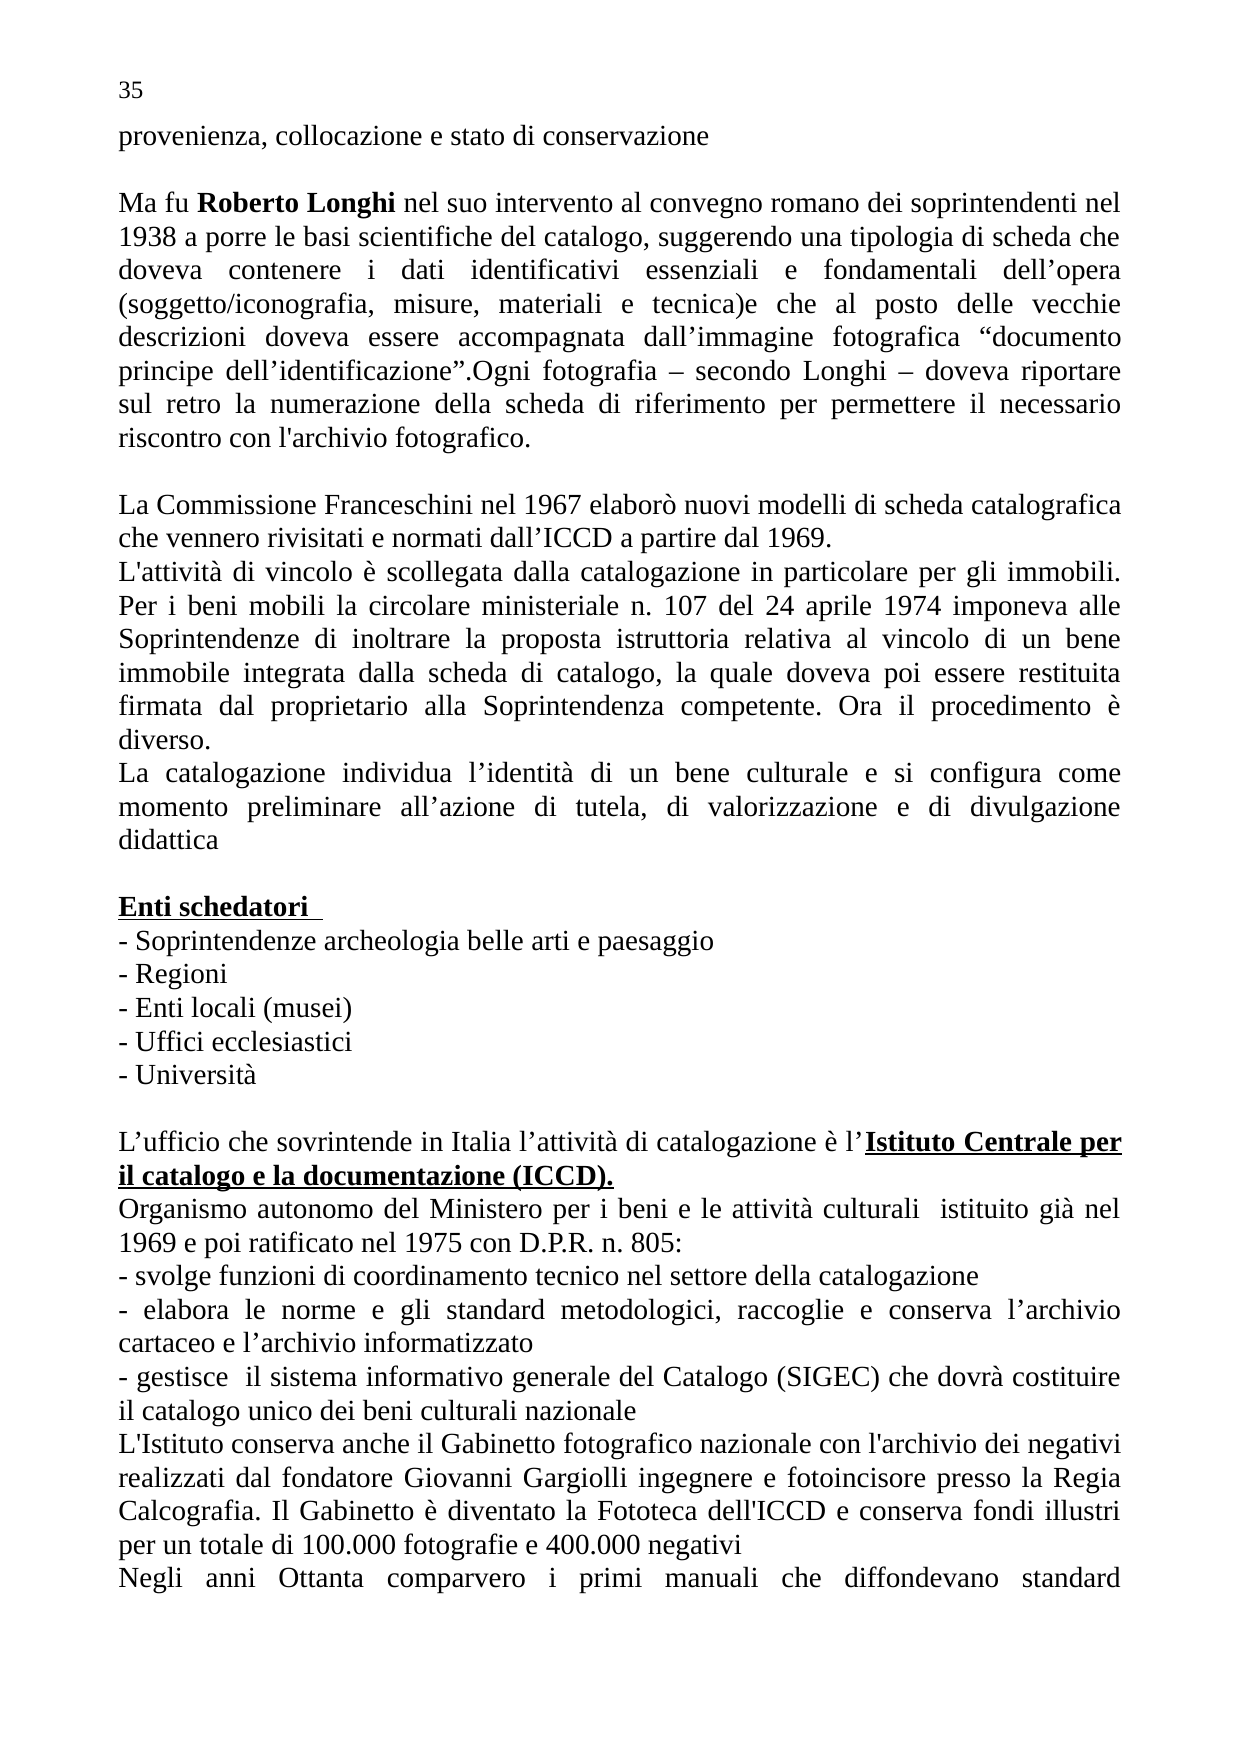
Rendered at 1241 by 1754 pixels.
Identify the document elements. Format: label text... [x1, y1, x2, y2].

text Organismo autonomo del Ministero per i beni e le attività culturali istituito già nel 1969 e poi ratificato nel 1975 con D.P.R. n. 805: [118, 1191, 1122, 1258]
text - Università [118, 1057, 1122, 1091]
text Negli anni Ottanta comparvero i primi manuali che diffondevano standard [118, 1560, 1122, 1594]
text Enti schedatori [118, 889, 1122, 923]
text La Commissione Franceschini nel 1967 elaborò nuovi modelli di scheda catalografica che vennero rivisitati e normati dall’ICCD a partire dal 1969. [118, 487, 1122, 554]
text provenienza, collocazione e stato di conservazione [118, 118, 1122, 152]
text - elabora le norme e gli standard metodologici, raccoglie e conserva l’archivio cartaceo e l’archivio informatizzato [118, 1292, 1122, 1359]
text - Enti locali (musei) [118, 990, 1122, 1024]
text L’ufficio che sovrintende in Italia l’attività di catalogazione è l’Istituto Centrale per il catalogo e la documentazione (ICCD). [118, 1124, 1122, 1191]
text La catalogazione individua l’identità di un bene culturale e si configura come momento preliminare all’azione di tutela, di valorizzazione e di divulgazione didattica [118, 755, 1122, 856]
text - gestisce il sistema informativo generale del Catalogo (SIGEC) che dovrà costituire il catalogo unico dei beni culturali nazionale [118, 1359, 1122, 1426]
text - Soprintendenze archeologia belle arti e paesaggio [118, 923, 1122, 957]
text - svolge funzioni di coordinamento tecnico nel settore della catalogazione [118, 1258, 1122, 1292]
text L'attività di vincolo è scollegata dalla catalogazione in particolare per gli immobili. Per i beni mobili la circolare ministeriale n. 107 del 24 aprile 1974 imponeva alle Soprintendenze di inoltrare la proposta istruttoria relativa al vincolo di un bene immobile integrata dalla scheda di catalogo, la quale doveva poi essere restituita firmata dal proprietario alla Soprintendenza competente. Ora il procedimento è diverso. [118, 554, 1122, 755]
text - Regioni [118, 957, 1122, 990]
text L'Istituto conserva anche il Gabinetto fotografico nazionale con l'archivio dei negativi realizzati dal fondatore Giovanni Gargiolli ingegnere e fotoincisore presso la Regia Calcografia. Il Gabinetto è diventato la Fototeca dell'ICCD e conserva fondi illustri per un totale di 100.000 fotografie e 400.000 negativi [118, 1426, 1122, 1560]
text - Uffici ecclesiastici [118, 1024, 1122, 1057]
text Ma fu Roberto Longhi nel suo intervento al convegno romano dei soprintendenti nel 1938 a porre le basi scientifiche del catalogo, suggerendo una tipologia di scheda che doveva contenere i dati identificativi essenziali e fondamentali dell’opera (soggetto/iconografia, misure, materiali e tecnica)e che al posto delle vecchie descrizioni doveva essere accompagnata dall’immagine fotografica “documento principe dell’identificazione”.Ogni fotografia – secondo Longhi – doveva riportare sul retro la numerazione della scheda di riferimento per permettere il necessario riscontro con l'archivio fotografico. [118, 185, 1122, 453]
